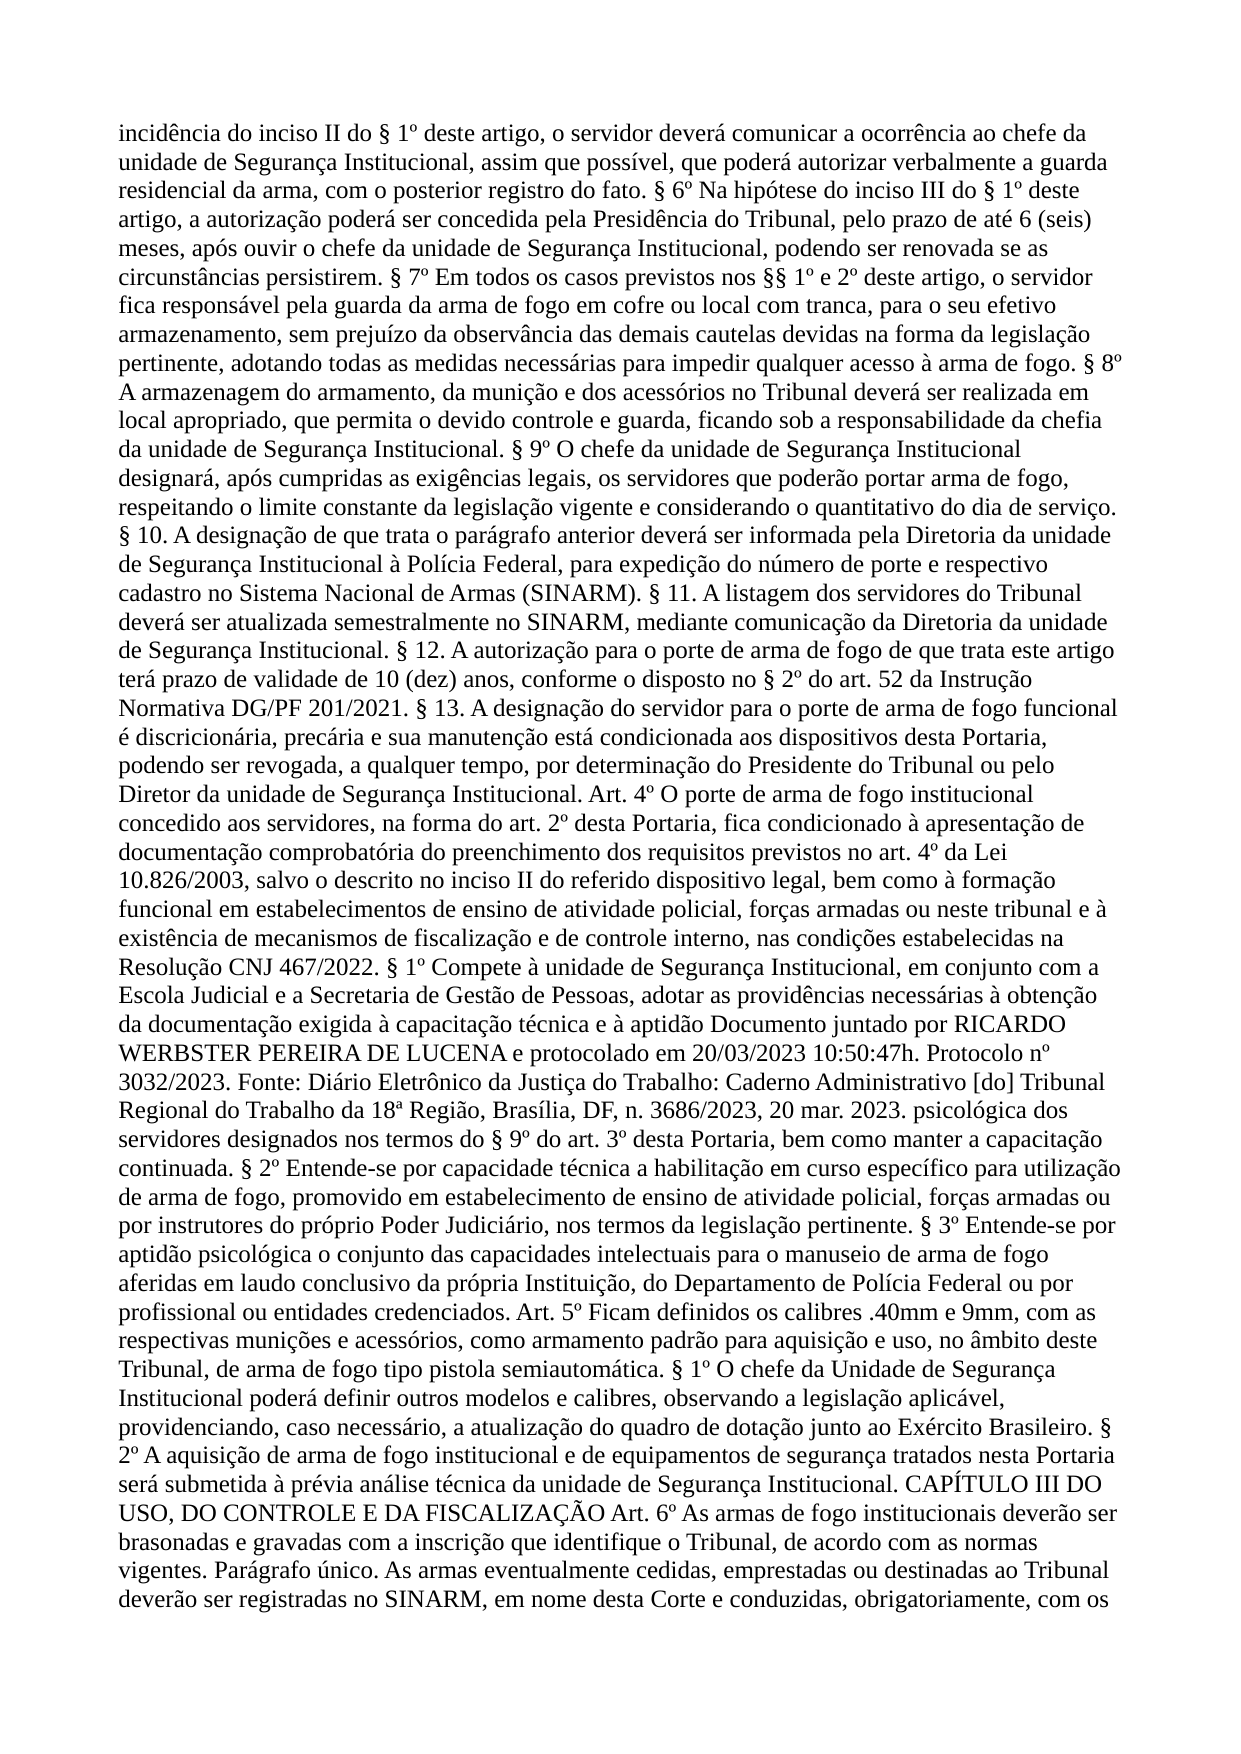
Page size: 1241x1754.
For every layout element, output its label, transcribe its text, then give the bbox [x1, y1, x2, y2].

text incidência do inciso II do § 1º deste artigo, o servidor deverá comunicar a ocorrência ao chefe da unidade de Segurança Institucional, assim que possível, que poderá autorizar verbalmente a guarda residencial da arma, com o posterior registro do fato. § 6º Na hipótese do inciso III do § 1º deste artigo, a autorização poderá ser concedida pela Presidência do Tribunal, pelo prazo de até 6 (seis) meses, após ouvir o chefe da unidade de Segurança Institucional, podendo ser renovada se as circunstâncias persistirem. § 7º Em todos os casos previstos nos §§ 1º e 2º deste artigo, o servidor fica responsável pela guarda da arma de fogo em cofre ou local com tranca, para o seu efetivo armazenamento, sem prejuízo da observância das demais cautelas devidas na forma da legislação pertinente, adotando todas as medidas necessárias para impedir qualquer acesso à arma de fogo. § 8º A armazenagem do armamento, da munição e dos acessórios no Tribunal deverá ser realizada em local apropriado, que permita o devido controle e guarda, ficando sob a responsabilidade da chefia da unidade de Segurança Institucional. § 9º O chefe da unidade de Segurança Institucional designará, após cumpridas as exigências legais, os servidores que poderão portar arma de fogo, respeitando o limite constante da legislação vigente e considerando o quantitativo do dia de serviço. § 10. A designação de que trata o parágrafo anterior deverá ser informada pela Diretoria da unidade de Segurança Institucional à Polícia Federal, para expedição do número de porte e respectivo cadastro no Sistema Nacional de Armas (SINARM). § 11. A listagem dos servidores do Tribunal deverá ser atualizada semestralmente no SINARM, mediante comunicação da Diretoria da unidade de Segurança Institucional. § 12. A autorização para o porte de arma de fogo de que trata este artigo terá prazo de validade de 10 (dez) anos, conforme o disposto no § 2º do art. 52 da Instrução Normativa DG/PF 201/2021. § 13. A designação do servidor para o porte de arma de fogo funcional é discricionária, precária e sua manutenção está condicionada aos dispositivos desta Portaria, podendo ser revogada, a qualquer tempo, por determinação do Presidente do Tribunal ou pelo Diretor da unidade de Segurança Institucional. Art. 4º O porte de arma de fogo institucional concedido aos servidores, na forma do art. 2º desta Portaria, fica condicionado à apresentação de documentação comprobatória do preenchimento dos requisitos previstos no art. 4º da Lei 10.826/2003, salvo o descrito no inciso II do referido dispositivo legal, bem como à formação funcional em estabelecimentos de ensino de atividade policial, forças armadas ou neste tribunal e à existência de mecanismos de fiscalização e de controle interno, nas condições estabelecidas na Resolução CNJ 467/2022. § 1º Compete à unidade de Segurança Institucional, em conjunto com a Escola Judicial e a Secretaria de Gestão de Pessoas, adotar as providências necessárias à obtenção da documentação exigida à capacitação técnica e à aptidão Documento juntado por RICARDO WERBSTER PEREIRA DE LUCENA e protocolado em 20/03/2023 10:50:47h. Protocolo nº 3032/2023. Fonte: Diário Eletrônico da Justiça do Trabalho: Caderno Administrativo [do] Tribunal Regional do Trabalho da 18ª Região, Brasília, DF, n. 3686/2023, 20 mar. 2023. psicológica dos servidores designados nos termos do § 9º do art. 3º desta Portaria, bem como manter a capacitação continuada. § 2º Entende-se por capacidade técnica a habilitação em curso específico para utilização de arma de fogo, promovido em estabelecimento de ensino de atividade policial, forças armadas ou por instrutores do próprio Poder Judiciário, nos termos da legislação pertinente. § 3º Entende-se por aptidão psicológica o conjunto das capacidades intelectuais para o manuseio de arma de fogo aferidas em laudo conclusivo da própria Instituição, do Departamento de Polícia Federal ou por profissional ou entidades credenciados. Art. 5º Ficam definidos os calibres .40mm e 9mm, com as respectivas munições e acessórios, como armamento padrão para aquisição e uso, no âmbito deste Tribunal, de arma de fogo tipo pistola semiautomática. § 1º O chefe da Unidade de Segurança Institucional poderá definir outros modelos e calibres, observando a legislação aplicável, providenciando, caso necessário, a atualização do quadro de dotação junto ao Exército Brasileiro. § 2º A aquisição de arma de fogo institucional e de equipamentos de segurança tratados nesta Portaria será submetida à prévia análise técnica da unidade de Segurança Institucional. CAPÍTULO III DO USO, DO CONTROLE E DA FISCALIZAÇÃO Art. 6º As armas de fogo institucionais deverão ser brasonadas e gravadas com a inscrição que identifique o Tribunal, de acordo com as normas vigentes. Parágrafo único. As armas eventualmente cedidas, emprestadas ou destinadas ao Tribunal deverão ser registradas no SINARM, em nome desta Corte e conduzidas, obrigatoriamente, com os [118, 118, 1122, 1613]
